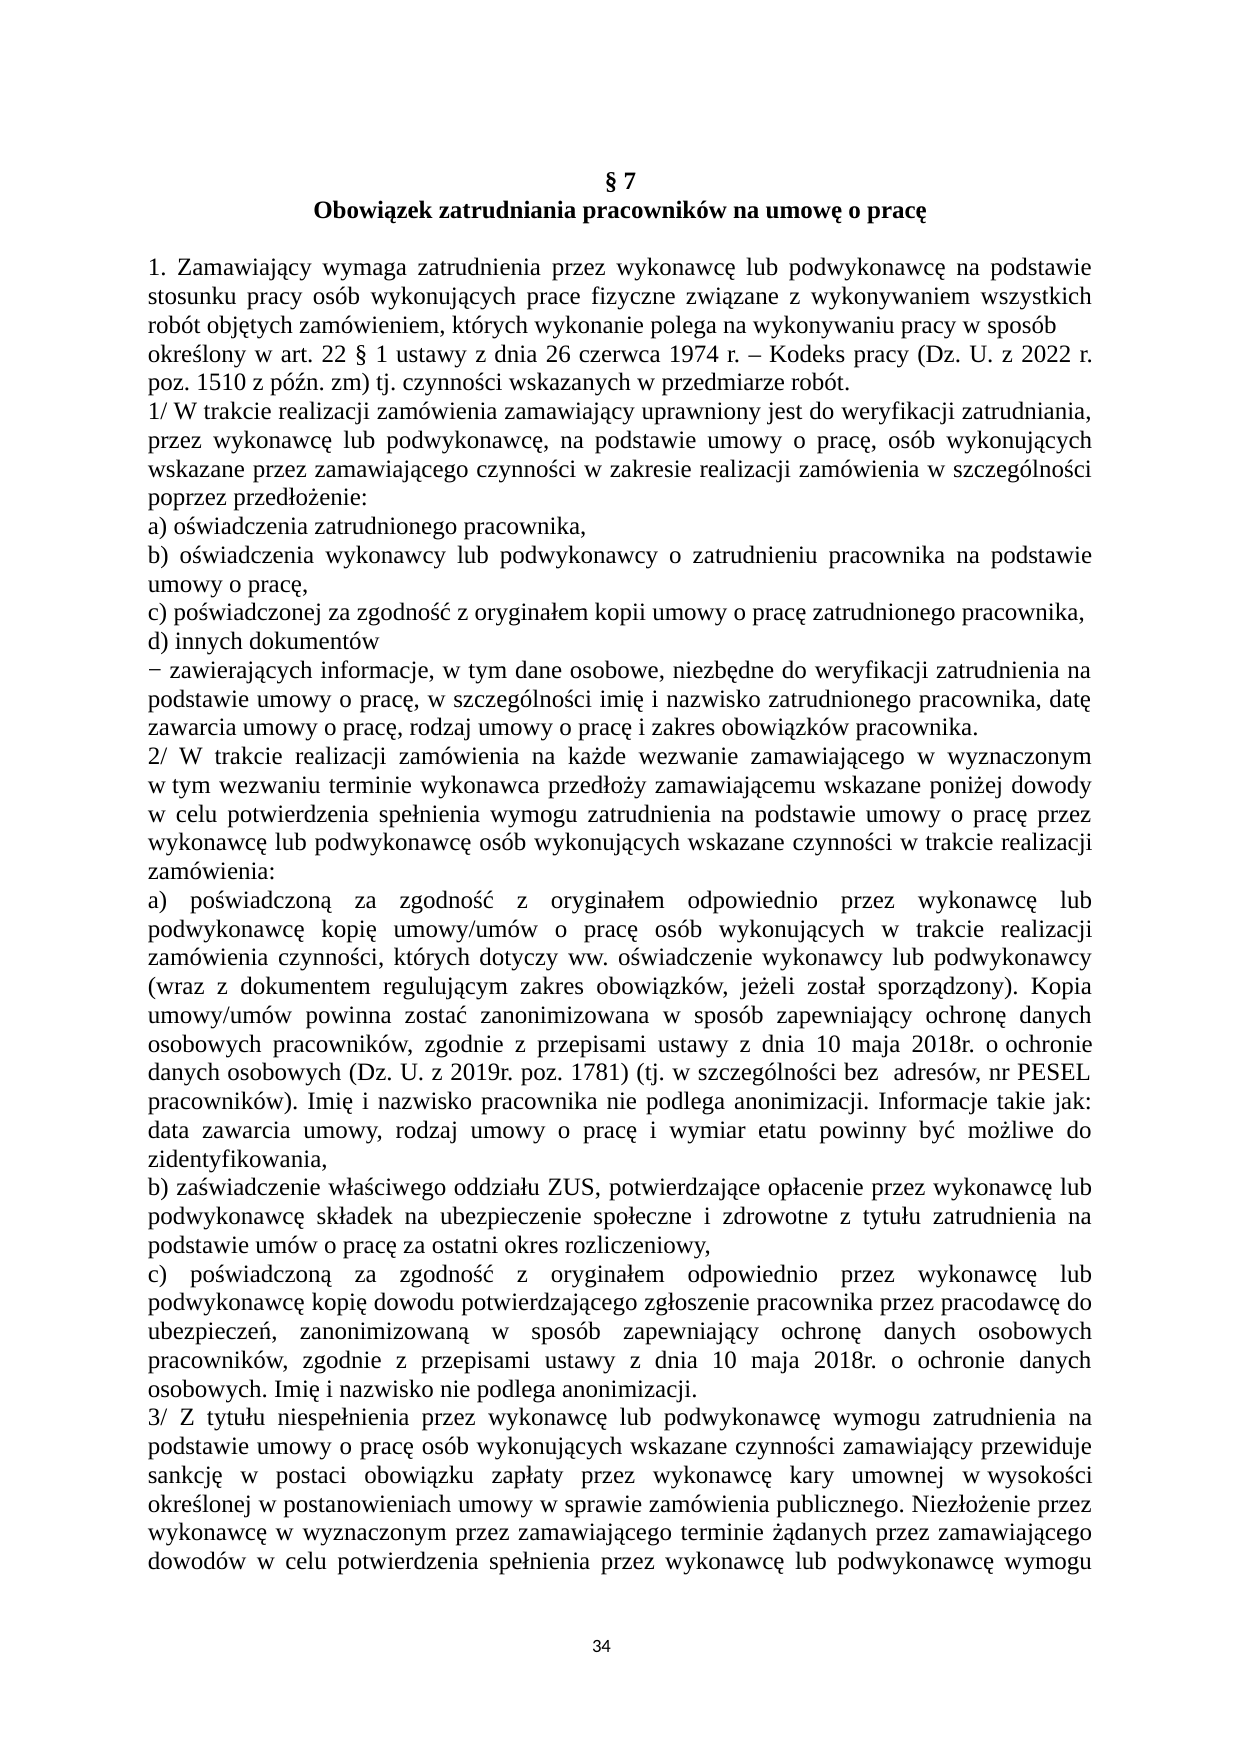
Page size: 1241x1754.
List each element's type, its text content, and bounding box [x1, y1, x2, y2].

text b) zaświadczenie właściwego oddziału ZUS, potwierdzające opłacenie przez wykonawcę lub podwykonawcę składek na ubezpieczenie społeczne i zdrowotne z tytułu zatrudnienia na podstawie umów o pracę za ostatni okres rozliczeniowy, [148, 1172, 1093, 1259]
text 1. Zamawiający wymaga zatrudnienia przez wykonawcę lub podwykonawcę na podstawie stosunku pracy osób wykonujących prace fizyczne związane z wykonywaniem wszystkich robót objętych zamówieniem, których wykonanie polega na wykonywaniu pracy w sposób [148, 252, 1093, 339]
text − zawierających informacje, w tym dane osobowe, niezbędne do weryfikacji zatrudnienia na podstawie umowy o pracę, w szczególności imię i nazwisko zatrudnionego pracownika, datę zawarcia umowy o pracę, rodzaj umowy o pracę i zakres obowiązków pracownika. [148, 655, 1093, 741]
text b) oświadczenia wykonawcy lub podwykonawcy o zatrudnieniu pracownika na podstawie umowy o pracę, [148, 540, 1093, 597]
text 3/ Z tytułu niespełnienia przez wykonawcę lub podwykonawcę wymogu zatrudnienia na podstawie umowy o pracę osób wykonujących wskazane czynności zamawiający przewiduje sankcję w postaci obowiązku zapłaty przez wykonawcę kary umownej w wysokości określonej w postanowieniach umowy w sprawie zamówienia publicznego. Niezłożenie przez wykonawcę w wyznaczonym przez zamawiającego terminie żądanych przez zamawiającego dowodów w celu potwierdzenia spełnienia przez wykonawcę lub podwykonawcę wymogu [148, 1402, 1093, 1575]
text określony w art. 22 § 1 ustawy z dnia 26 czerwca 1974 r. – Kodeks pracy (Dz. U. z 2022 r. poz. 1510 z późn. zm) tj. czynności wskazanych w przedmiarze robót. [148, 339, 1093, 396]
text 1/ W trakcie realizacji zamówienia zamawiający uprawniony jest do weryfikacji zatrudniania, przez wykonawcę lub podwykonawcę, na podstawie umowy o pracę, osób wykonujących wskazane przez zamawiającego czynności w zakresie realizacji zamówienia w szczególności poprzez przedłożenie: [148, 396, 1093, 511]
text c) poświadczoną za zgodność z oryginałem odpowiednio przez wykonawcę lub podwykonawcę kopię dowodu potwierdzającego zgłoszenie pracownika przez pracodawcę do ubezpieczeń, zanonimizowaną w sposób zapewniający ochronę danych osobowych pracowników, zgodnie z przepisami ustawy z dnia 10 maja 2018r. o ochronie danych osobowych. Imię i nazwisko nie podlega anonimizacji. [148, 1259, 1093, 1402]
text c) poświadczonej za zgodność z oryginałem kopii umowy o pracę zatrudnionego pracownika, [148, 597, 1093, 626]
text a) poświadczoną za zgodność z oryginałem odpowiednio przez wykonawcę lub podwykonawcę kopię umowy/umów o pracę osób wykonujących w trakcie realizacji zamówienia czynności, których dotyczy ww. oświadczenie wykonawcy lub podwykonawcy (wraz z dokumentem regulującym zakres obowiązków, jeżeli został sporządzony). Kopia umowy/umów powinna zostać zanonimizowana w sposób zapewniający ochronę danych osobowych pracowników, zgodnie z przepisami ustawy z dnia 10 maja 2018r. o ochronie danych osobowych (Dz. U. z 2019r. poz. 1781) (tj. w szczególności bez adresów, nr PESEL pracowników). Imię i nazwisko pracownika nie podlega anonimizacji. Informacje takie jak: data zawarcia umowy, rodzaj umowy o pracę i wymiar etatu powinny być możliwe do zidentyfikowania, [148, 885, 1093, 1172]
text Obowiązek zatrudniania pracowników na umowę o pracę [148, 195, 1093, 224]
text 2/ W trakcie realizacji zamówienia na każde wezwanie zamawiającego w wyznaczonym w tym wezwaniu terminie wykonawca przedłoży zamawiającemu wskazane poniżej dowody w celu potwierdzenia spełnienia wymogu zatrudnienia na podstawie umowy o pracę przez wykonawcę lub podwykonawcę osób wykonujących wskazane czynności w trakcie realizacji zamówienia: [148, 741, 1093, 885]
text § 7 [148, 166, 1093, 195]
text d) innych dokumentów [148, 626, 1093, 655]
text a) oświadczenia zatrudnionego pracownika, [148, 511, 1093, 540]
